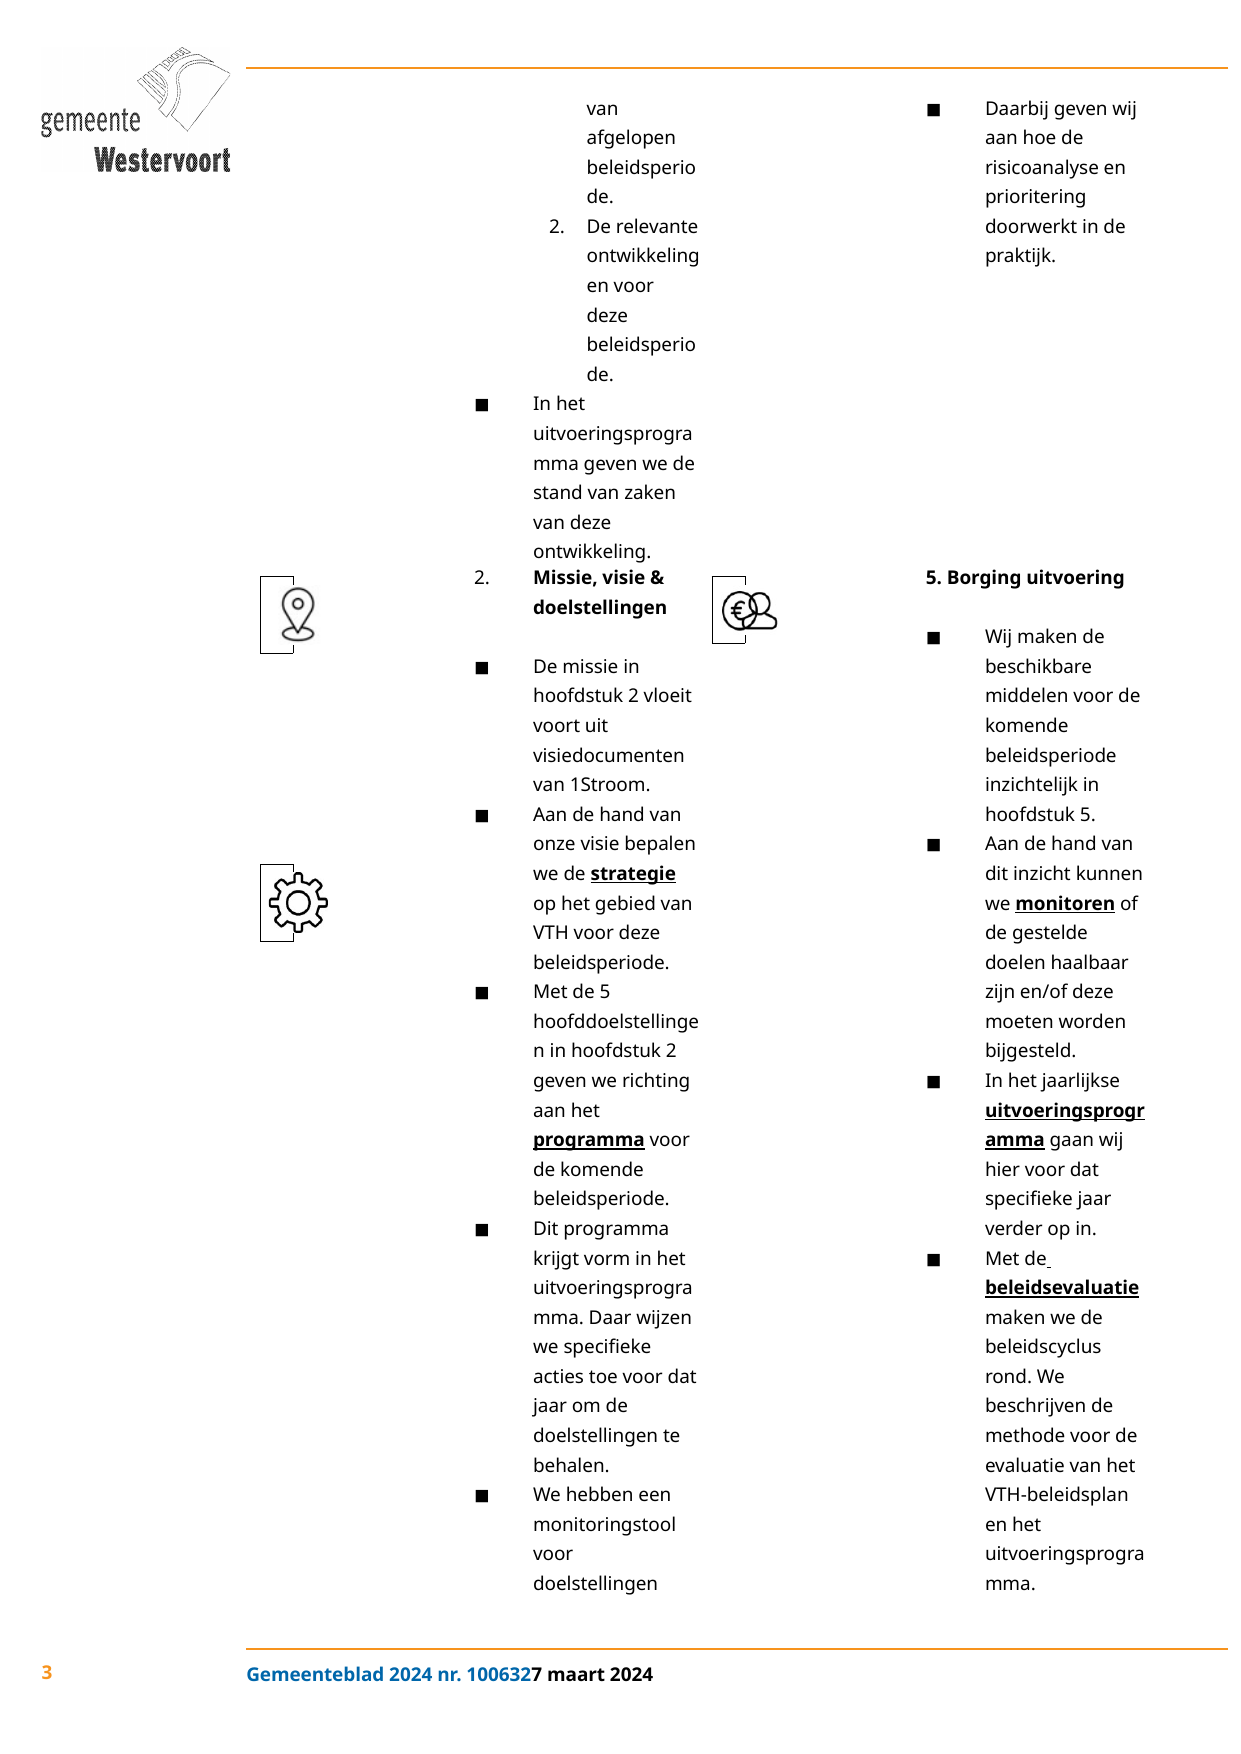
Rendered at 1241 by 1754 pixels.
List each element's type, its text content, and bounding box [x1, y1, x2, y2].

picture [41, 47, 231, 172]
picture [268, 872, 328, 933]
table_header Strategieën en werkwijzen In hoofdstuk 4 gaan we in op de wijze waarop wij ons werk uitvoeren. Wij vullen dit aan met veranderingen onder de Omgevingswet en de Wkb. Daarbij geven wij aan hoe de risicoanalyse en prioritering doorwerkt in de praktijk. [926, 95, 1152, 564]
table_cell [248, 933, 474, 1596]
picture [268, 585, 328, 645]
table_cell [248, 564, 474, 932]
table_cell [700, 564, 926, 1596]
table_cell 5. Borging uitvoering Wij maken de beschikbare middelen voor de komende beleidsperiode inzichtelijk in hoofdstuk 5. Aan de hand van dit inzicht kunnen we monitoren of de gestelde doelen haalbaar zijn en/of deze moeten worden bijgesteld. In het jaarlijkse uitvoeringsprogramma gaan wij hier voor dat specifieke jaar verder op in. Met de beleidsevaluatie maken we de beleidscyclus rond. We beschrijven de methode voor de evaluatie van het VTH-beleidsplan en het uitvoeringsprogramma. Jaarlijks zullen wij het uitvoeringsprogramma evalueren middels het jaarverslag, zodat we eventueel bij kunnen sturen en elke beleidsperiode een evaluatie kunnen uitvoeren van het VTH-beleidsplan. [926, 564, 1152, 1596]
table_header [700, 95, 926, 564]
table_cell Missie, visie & doelstellingen De missie in hoofdstuk 2 vloeit voort uit visiedocumenten van 1Stroom. Aan de hand van onze visie bepalen we de strategie op het gebied van VTH voor deze beleidsperiode. Met de 5 hoofddoelstellingen in hoofdstuk 2 geven we richting aan het programma voor de komende beleidsperiode. Dit programma krijgt vorm in het uitvoeringsprogramma. Daar wijzen we specifieke acties toe voor dat jaar om de doelstellingen te behalen. We hebben een monitoringstool voor doelstellingen [474, 564, 700, 1596]
table_header Omgevingsanalyse Voor de prioriteiten en doelen voor de komende beleidsperiode beschrijven we in dit hoofdstuk: De verbeterpunten uit de evaluaties van afgelopen beleidsperiode. De relevante ontwikkelingen voor deze beleidsperiode. In het uitvoeringsprogramma geven we de stand van zaken van deze ontwikkeling. [474, 95, 700, 564]
table_cell [261, 865, 293, 932]
table_cell [261, 933, 293, 941]
picture [720, 585, 780, 635]
table_header [248, 95, 474, 564]
